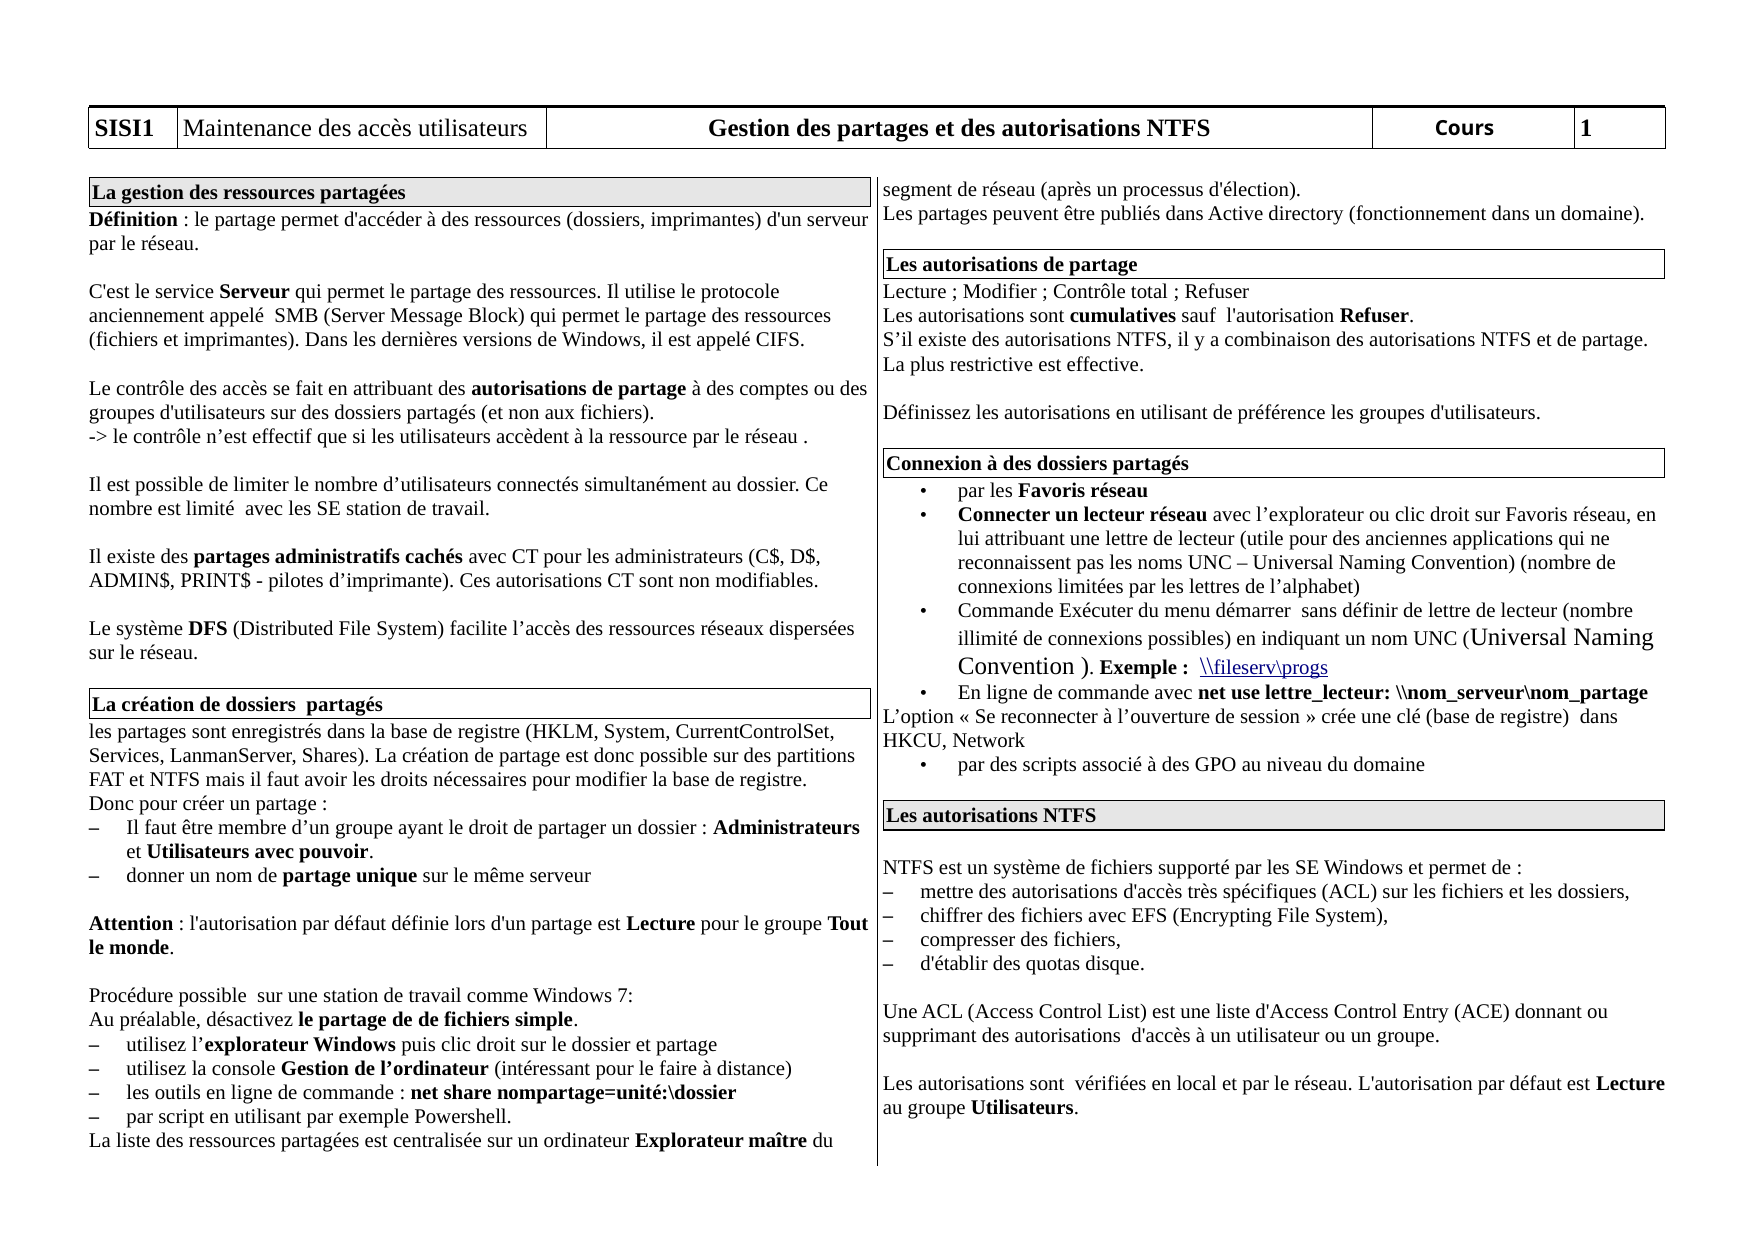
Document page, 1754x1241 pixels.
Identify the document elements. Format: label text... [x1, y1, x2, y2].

text Au préalable, désactivez le partage de de fichiers simple. [89, 1007, 871, 1031]
text Les autorisations NTFS [884, 801, 1664, 829]
text La gestion des ressources partagées [90, 178, 870, 206]
text Attention : l'autorisation par défaut définie lors d'un partage est Lecture pour le groupe Tout le monde. [89, 911, 871, 959]
list utilisez la console Gestion de l’ordinateur (intéressant pour le faire à distance) [89, 1056, 871, 1079]
text Il existe des partages administratifs cachés avec CT pour les administrateurs (C$, D$, ADMIN$, PRINT$ - pilotes d’imprimante). Ces autorisations CT sont non modifiables. [89, 544, 871, 592]
list par script en utilisant par exemple Powershell. [89, 1104, 871, 1128]
text L’option « Se reconnecter à l’ouverture de session » crée une clé (base de registre) dans HKCU, Network [883, 704, 1665, 752]
list utilisez l’explorateur Windows puis clic droit sur le dossier et partage [89, 1031, 871, 1056]
text Les autorisations sont cumulatives sauf l'autorisation Refuser. [883, 303, 1665, 327]
text Lecture ; Modifier ; Contrôle total ; Refuser [883, 279, 1665, 303]
list chiffrer des fichiers avec EFS (Encrypting File System), [883, 903, 1665, 927]
text La création de dossiers partagés [90, 689, 870, 718]
list compresser des fichiers, [883, 927, 1665, 951]
text Procédure possible sur une station de travail comme Windows 7: [89, 983, 871, 1007]
list d'établir des quotas disque. [883, 951, 1665, 975]
text Une ACL (Access Control List) est une liste d'Access Control Entry (ACE) donnant ou supprimant des autorisations d'accès à un utilisateur ou un groupe. [883, 999, 1665, 1047]
text Définissez les autorisations en utilisant de préférence les groupes d'utilisateurs. [883, 399, 1665, 424]
text Les autorisations sont vérifiées en local et par le réseau. L'autorisation par défaut est Lecture au groupe Utilisateurs. [883, 1071, 1665, 1119]
text C'est le service Serveur qui permet le partage des ressources. Il utilise le protocole anciennement appelé SMB (Server Message Block) qui permet le partage des ressources (fichiers et imprimantes). Dans les dernières versions de Windows, il est appelé CIFS. [89, 279, 871, 351]
list Commande Exécuter du menu démarrer sans définir de lettre de lecteur (nombre illimité de connexions possibles) en indiquant un nom UNC (Universal Naming Convention ). Exemple : \\fileserv\progs [920, 598, 1665, 680]
list Il faut être membre d’un groupe ayant le droit de partager un dossier : Administrateurs et Utilisateurs avec pouvoir. [89, 815, 871, 863]
text Les partages peuvent être publiés dans Active directory (fonctionnement dans un domaine). [883, 201, 1665, 225]
text Il est possible de limiter le nombre d’utilisateurs connectés simultanément au dossier. Ce nombre est limité avec les SE station de travail. [89, 472, 871, 520]
list mettre des autorisations d'accès très spécifiques (ACL) sur les fichiers et les dossiers, [883, 879, 1665, 903]
text Donc pour créer un partage : [89, 791, 871, 815]
text NTFS est un système de fichiers supporté par les SE Windows et permet de : [883, 854, 1665, 879]
list par des scripts associé à des GPO au niveau du domaine [920, 752, 1665, 776]
text Définition : le partage permet d'accéder à des ressources (dossiers, imprimantes) d'un serveur par le réseau. [89, 207, 871, 255]
text Le système DFS (Distributed File System) facilite l’accès des ressources réseaux dispersées sur le réseau. [89, 616, 871, 664]
text Les autorisations de partage [884, 250, 1664, 278]
text S’il existe des autorisations NTFS, il y a combinaison des autorisations NTFS et de partage. La plus restrictive est effective. [883, 327, 1665, 376]
text Le contrôle des accès se fait en attribuant des autorisations de partage à des comptes ou des groupes d'utilisateurs sur des dossiers partagés (et non aux fichiers). [89, 376, 871, 424]
list donner un nom de partage unique sur le même serveur [89, 863, 871, 887]
list par les Favoris réseau [920, 478, 1665, 502]
list les outils en ligne de commande : net share nompartage=unité:\dossier [89, 1079, 871, 1104]
text La liste des ressources partagées est centralisée sur un ordinateur Explorateur maître du [89, 1128, 871, 1152]
text Connexion à des dossiers partagés [884, 449, 1664, 477]
list En ligne de commande avec net use lettre_lecteur: \\nom_serveur\nom_partage [920, 680, 1665, 704]
text les partages sont enregistrés dans la base de registre (HKLM, System, CurrentControlSet, Services, LanmanServer, Shares). La création de partage est donc possible sur des partitions FAT et NTFS mais il faut avoir les droits nécessaires pour modifier la base de registre. [89, 719, 871, 791]
text segment de réseau (après un processus d'élection). [883, 177, 1665, 201]
list Connecter un lecteur réseau avec l’explorateur ou clic droit sur Favoris réseau, en lui attribuant une lettre de lecteur (utile pour des anciennes applications qui ne reconnaissent pas les noms UNC – Universal Naming Convention) (nombre de connexions limitées par les lettres de l’alphabet) [920, 502, 1665, 598]
text -> le contrôle n’est effectif que si les utilisateurs accèdent à la ressource par le réseau . [89, 424, 871, 448]
